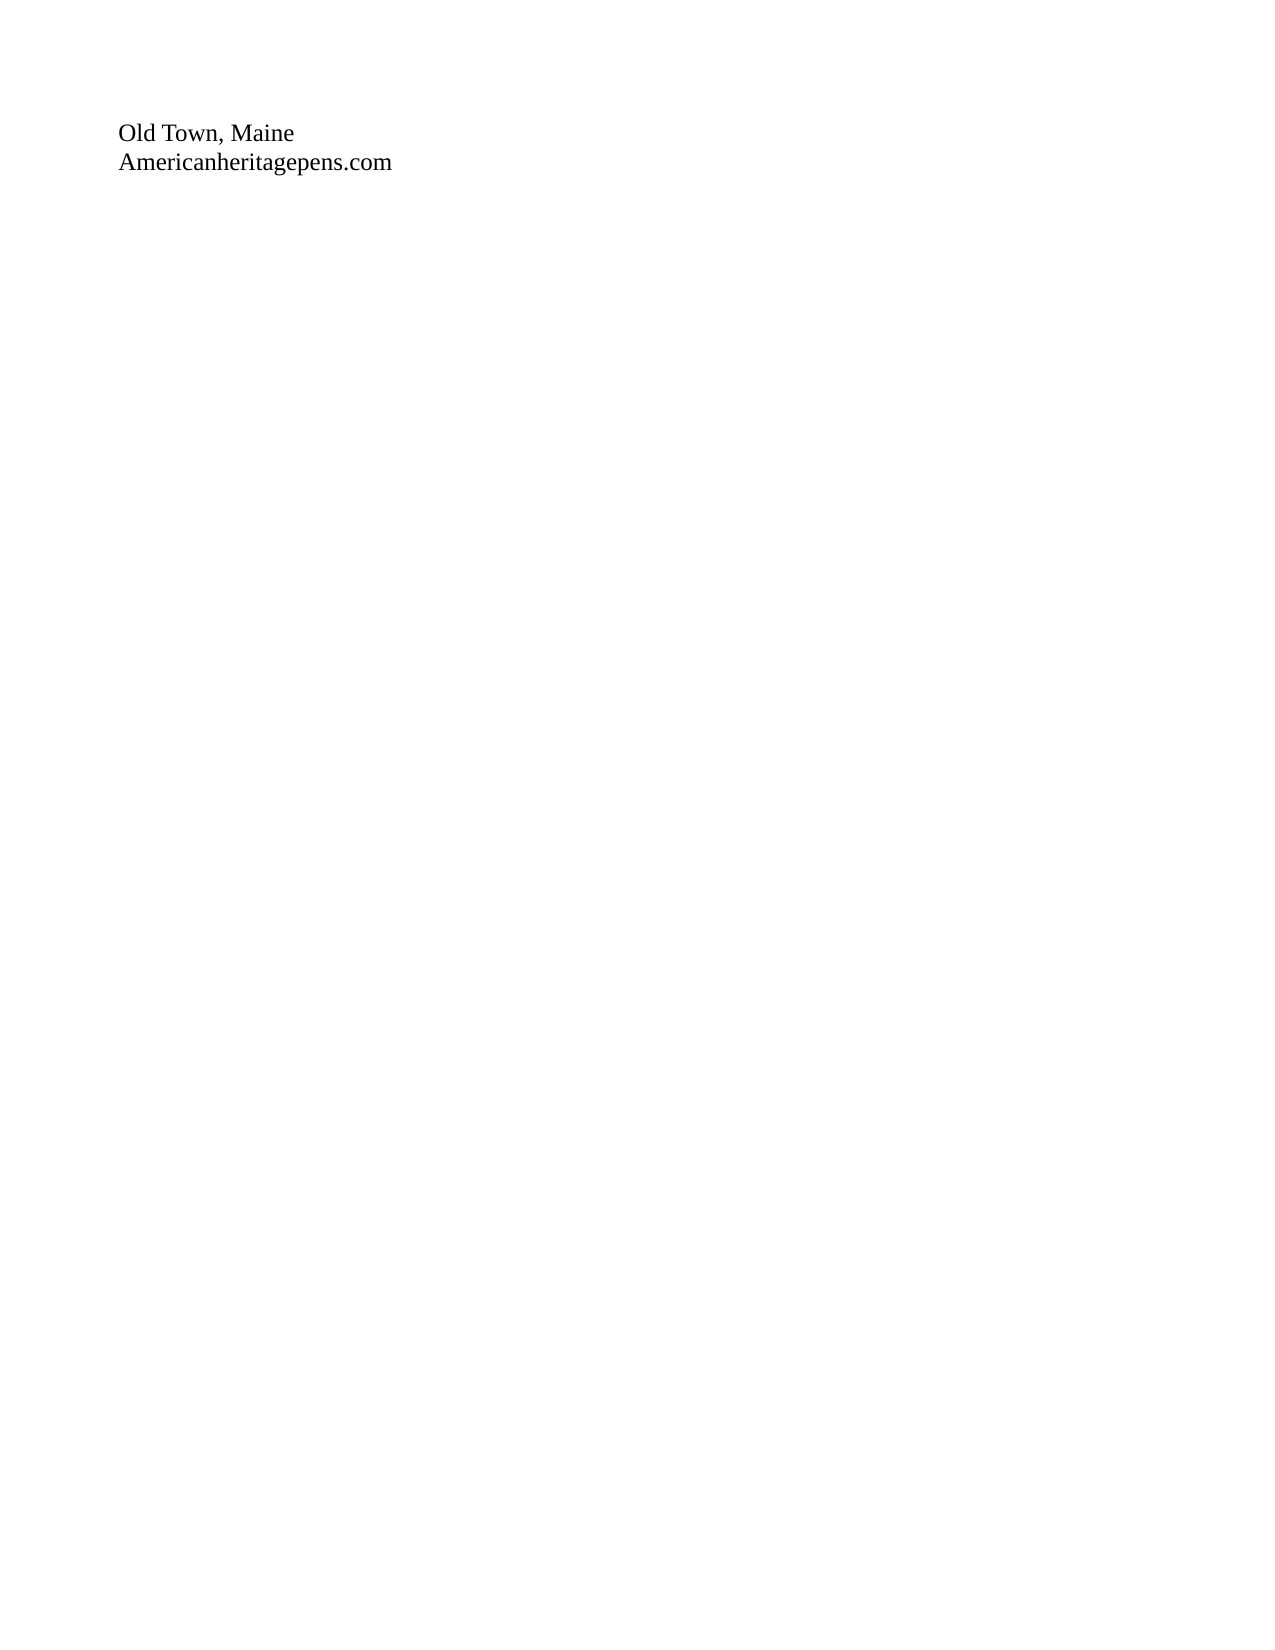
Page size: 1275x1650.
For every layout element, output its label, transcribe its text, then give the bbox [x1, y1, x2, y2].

text Americanheritagepens.com [118, 147, 1157, 176]
text Old Town, Maine [118, 118, 1157, 147]
